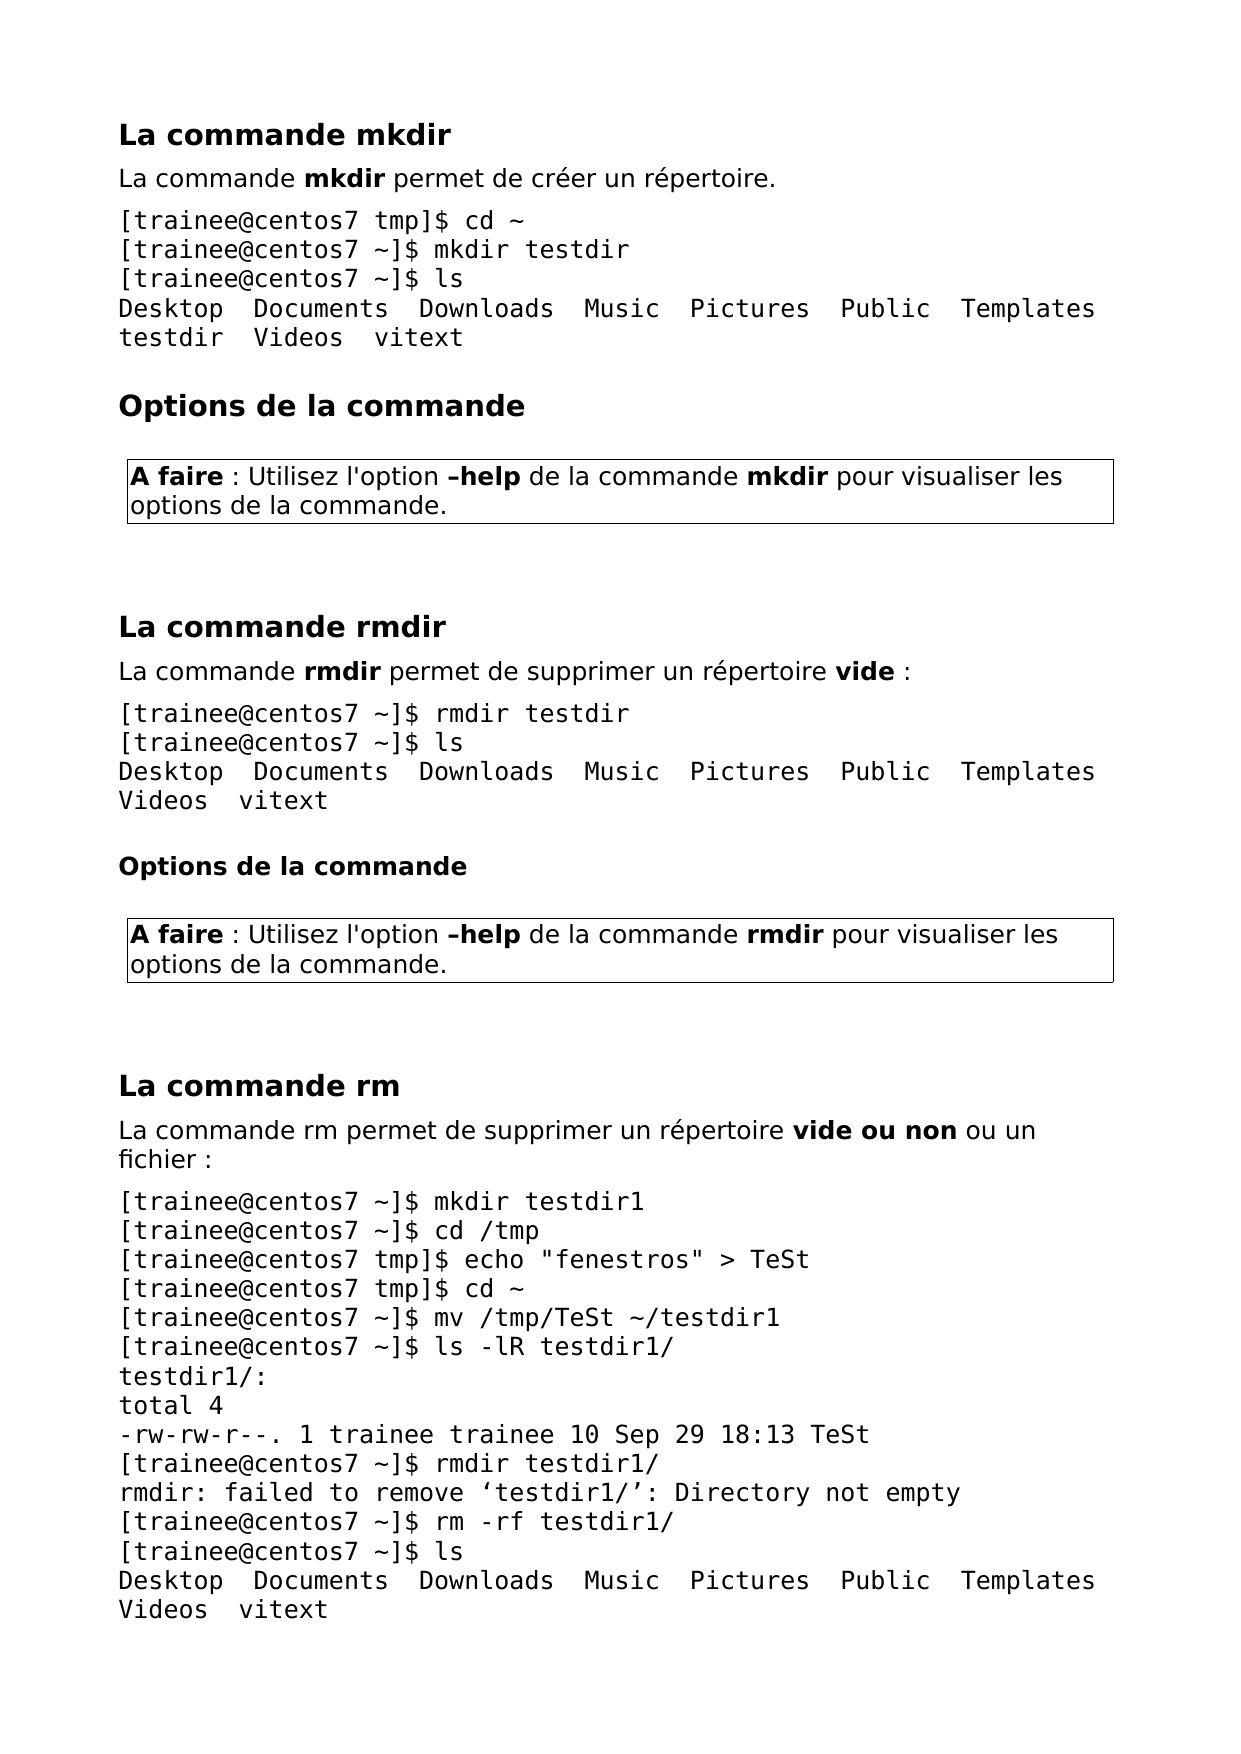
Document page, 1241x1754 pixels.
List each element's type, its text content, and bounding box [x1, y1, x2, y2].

subtitle Options de la commande [118, 852, 1122, 881]
text [trainee@centos7 ~]$ rmdir testdir [trainee@centos7 ~]$ ls Desktop Documents Downloads Music Pictures Public Templates Videos vitext [118, 699, 1122, 816]
text [trainee@centos7 ~]$ mkdir testdir1 [trainee@centos7 ~]$ cd /tmp [trainee@centos7 tmp]$ echo "fenestros" > TeSt [trainee@centos7 tmp]$ cd ~ [trainee@centos7 ~]$ mv /tmp/TeSt ~/testdir1 [trainee@centos7 ~]$ ls -lR testdir1/ testdir1/: total 4 -rw-rw-r--. 1 trainee trainee 10 Sep 29 18:13 TeSt [trainee@centos7 ~]$ rmdir testdir1/ rmdir: failed to remove ‘testdir1/’: Directory not empty [trainee@centos7 ~]$ rm -rf testdir1/ [trainee@centos7 ~]$ ls Desktop Documents Downloads Music Pictures Public Templates Videos vitext [118, 1187, 1122, 1624]
text [trainee@centos7 tmp]$ cd ~ [trainee@centos7 ~]$ mkdir testdir [trainee@centos7 ~]$ ls Desktop Documents Downloads Music Pictures Public Templates testdir Videos vitext [118, 206, 1122, 352]
text La commande rm permet de supprimer un répertoire vide ou non ou un fichier : [118, 1116, 1122, 1174]
text La commande rmdir permet de supprimer un répertoire vide : [118, 657, 1122, 686]
table_header A faire : Utilisez l'option –help de la commande mkdir pour visualiser les options de la commande. [128, 460, 1113, 523]
table_header A faire : Utilisez l'option –help de la commande rmdir pour visualiser les options de la commande. [128, 919, 1113, 982]
text La commande mkdir permet de créer un répertoire. [118, 164, 1122, 194]
subtitle Options de la commande [118, 389, 1122, 423]
subtitle La commande rmdir [118, 611, 1122, 645]
subtitle La commande rm [118, 1069, 1122, 1103]
subtitle La commande mkdir [118, 118, 1122, 152]
